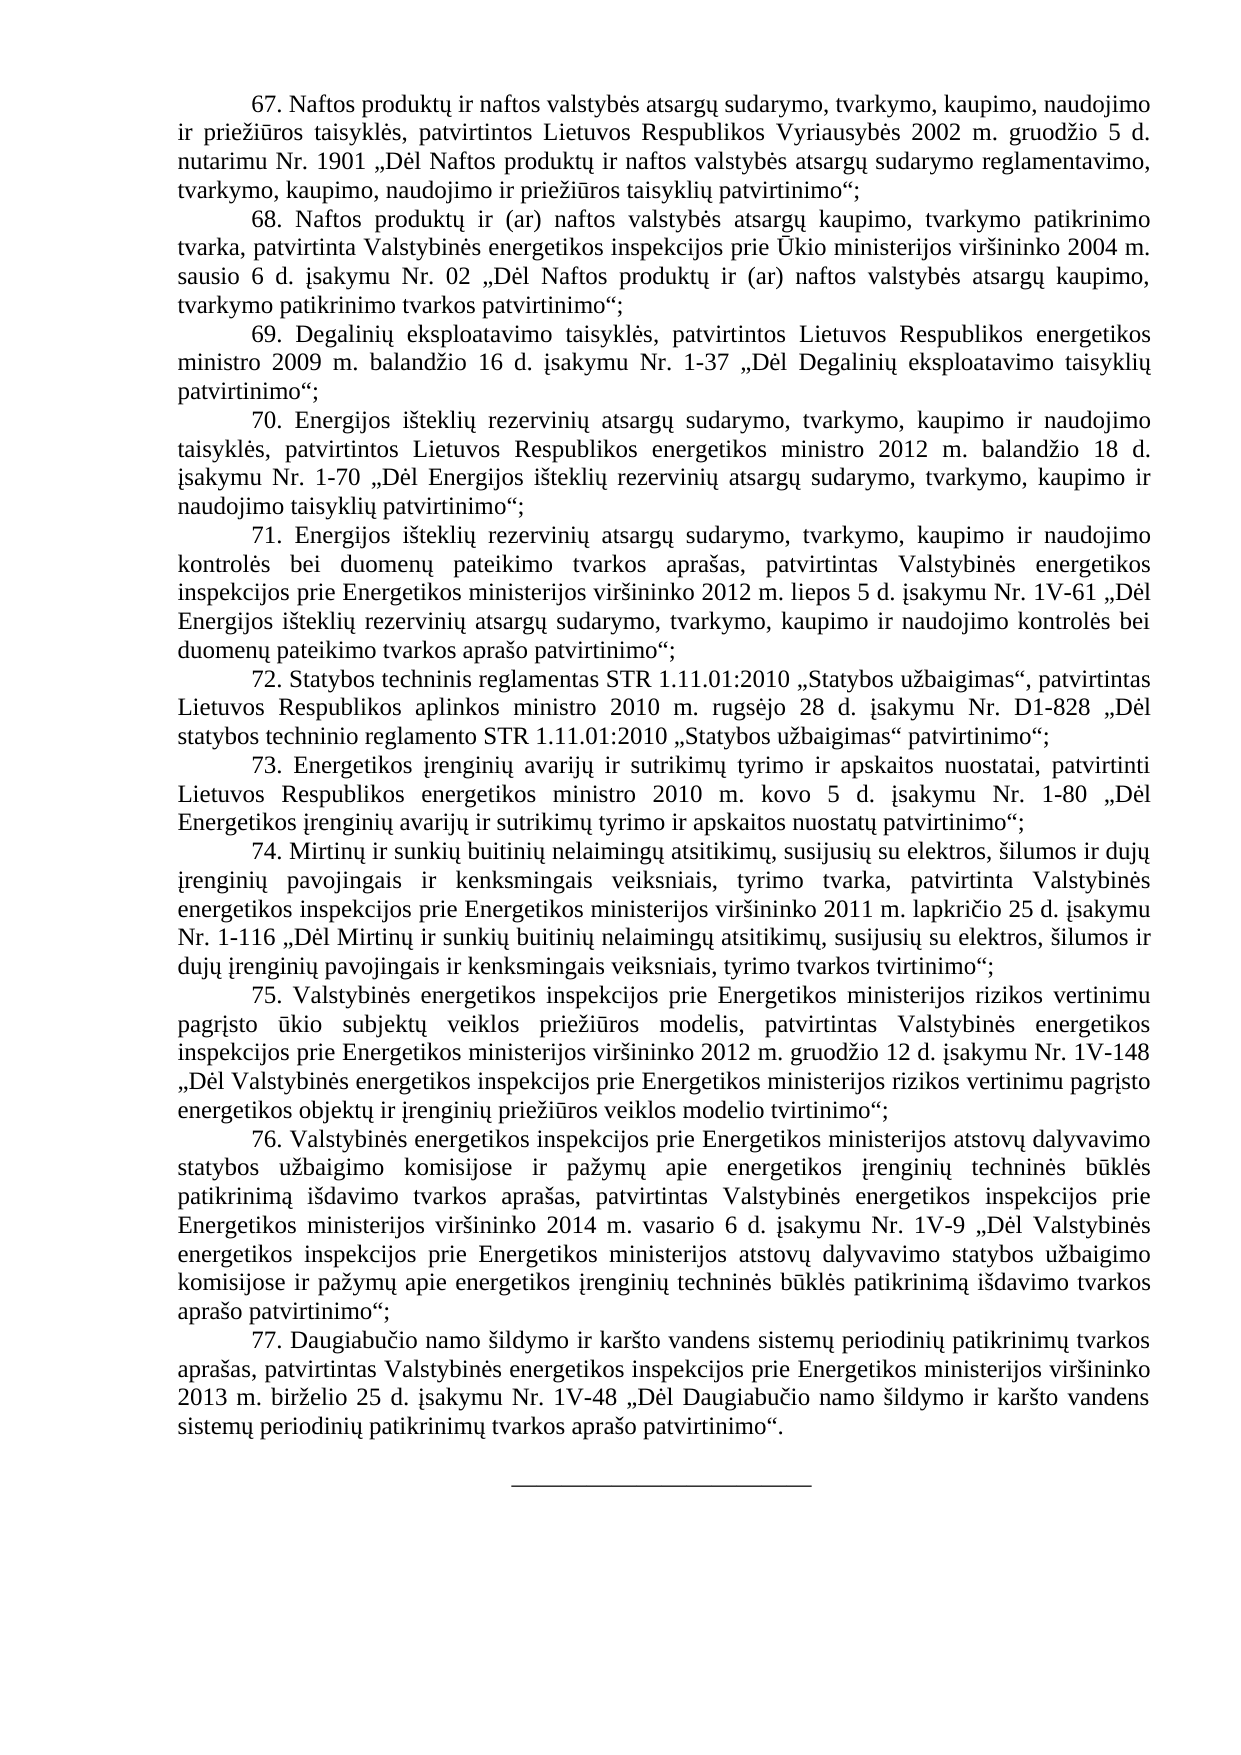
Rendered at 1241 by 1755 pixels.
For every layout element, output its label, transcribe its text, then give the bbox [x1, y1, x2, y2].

text 71. Energijos išteklių rezervinių atsargų sudarymo, tvarkymo, kaupimo ir naudojimo kontrolės bei duomenų pateikimo tvarkos aprašas, patvirtintas Valstybinės energetikos inspekcijos prie Energetikos ministerijos viršininko 2012 m. liepos 5 d. įsakymu Nr. 1V-61 „Dėl Energijos išteklių rezervinių atsargų sudarymo, tvarkymo, kaupimo ir naudojimo kontrolės bei duomenų pateikimo tvarkos aprašo patvirtinimo“; [177, 520, 1152, 664]
text 73. Energetikos įrenginių avarijų ir sutrikimų tyrimo ir apskaitos nuostatai, patvirtinti Lietuvos Respublikos energetikos ministro 2010 m. kovo 5 d. įsakymu Nr. 1-80 „Dėl Energetikos įrenginių avarijų ir sutrikimų tyrimo ir apskaitos nuostatų patvirtinimo“; [177, 750, 1152, 836]
text ———————————— [177, 1469, 1152, 1497]
text 76. Valstybinės energetikos inspekcijos prie Energetikos ministerijos atstovų dalyvavimo statybos užbaigimo komisijose ir pažymų apie energetikos įrenginių techninės būklės patikrinimą išdavimo tvarkos aprašas, patvirtintas Valstybinės energetikos inspekcijos prie Energetikos ministerijos viršininko 2014 m. vasario 6 d. įsakymu Nr. 1V-9 „Dėl Valstybinės energetikos inspekcijos prie Energetikos ministerijos atstovų dalyvavimo statybos užbaigimo komisijose ir pažymų apie energetikos įrenginių techninės būklės patikrinimą išdavimo tvarkos aprašo patvirtinimo“; [177, 1124, 1152, 1325]
text 68. Naftos produktų ir (ar) naftos valstybės atsargų kaupimo, tvarkymo patikrinimo tvarka, patvirtinta Valstybinės energetikos inspekcijos prie Ūkio ministerijos viršininko 2004 m. sausio 6 d. įsakymu Nr. 02 „Dėl Naftos produktų ir (ar) naftos valstybės atsargų kaupimo, tvarkymo patikrinimo tvarkos patvirtinimo“; [177, 204, 1152, 319]
text 72. Statybos techninis reglamentas STR 1.11.01:2010 „Statybos užbaigimas“, patvirtintas Lietuvos Respublikos aplinkos ministro 2010 m. rugsėjo 28 d. įsakymu Nr. D1-828 „Dėl statybos techninio reglamento STR 1.11.01:2010 „Statybos užbaigimas“ patvirtinimo“; [177, 664, 1152, 750]
text 77. Daugiabučio namo šildymo ir karšto vandens sistemų periodinių patikrinimų tvarkos aprašas, patvirtintas Valstybinės energetikos inspekcijos prie Energetikos ministerijos viršininko 2013 m. birželio 25 d. įsakymu Nr. 1V-48 „Dėl Daugiabučio namo šildymo ir karšto vandens sistemų periodinių patikrinimų tvarkos aprašo patvirtinimo“. [177, 1325, 1152, 1440]
text 69. Degalinių eksploatavimo taisyklės, patvirtintos Lietuvos Respublikos energetikos ministro 2009 m. balandžio 16 d. įsakymu Nr. 1-37 „Dėl Degalinių eksploatavimo taisyklių patvirtinimo“; [177, 319, 1152, 405]
text 74. Mirtinų ir sunkių buitinių nelaimingų atsitikimų, susijusių su elektros, šilumos ir dujų įrenginių pavojingais ir kenksmingais veiksniais, tyrimo tvarka, patvirtinta Valstybinės energetikos inspekcijos prie Energetikos ministerijos viršininko 2011 m. lapkričio 25 d. įsakymu Nr. 1-116 „Dėl Mirtinų ir sunkių buitinių nelaimingų atsitikimų, susijusių su elektros, šilumos ir dujų įrenginių pavojingais ir kenksmingais veiksniais, tyrimo tvarkos tvirtinimo“; [177, 836, 1152, 980]
text 70. Energijos išteklių rezervinių atsargų sudarymo, tvarkymo, kaupimo ir naudojimo taisyklės, patvirtintos Lietuvos Respublikos energetikos ministro 2012 m. balandžio 18 d. įsakymu Nr. 1-70 „Dėl Energijos išteklių rezervinių atsargų sudarymo, tvarkymo, kaupimo ir naudojimo taisyklių patvirtinimo“; [177, 405, 1152, 520]
text 75. Valstybinės energetikos inspekcijos prie Energetikos ministerijos rizikos vertinimu pagrįsto ūkio subjektų veiklos priežiūros modelis, patvirtintas Valstybinės energetikos inspekcijos prie Energetikos ministerijos viršininko 2012 m. gruodžio 12 d. įsakymu Nr. 1V-148 „Dėl Valstybinės energetikos inspekcijos prie Energetikos ministerijos rizikos vertinimu pagrįsto energetikos objektų ir įrenginių priežiūros veiklos modelio tvirtinimo“; [177, 980, 1152, 1124]
text 67. Naftos produktų ir naftos valstybės atsargų sudarymo, tvarkymo, kaupimo, naudojimo ir priežiūros taisyklės, patvirtintos Lietuvos Respublikos Vyriausybės 2002 m. gruodžio 5 d. nutarimu Nr. 1901 „Dėl Naftos produktų ir naftos valstybės atsargų sudarymo reglamentavimo, tvarkymo, kaupimo, naudojimo ir priežiūros taisyklių patvirtinimo“; [177, 89, 1152, 204]
